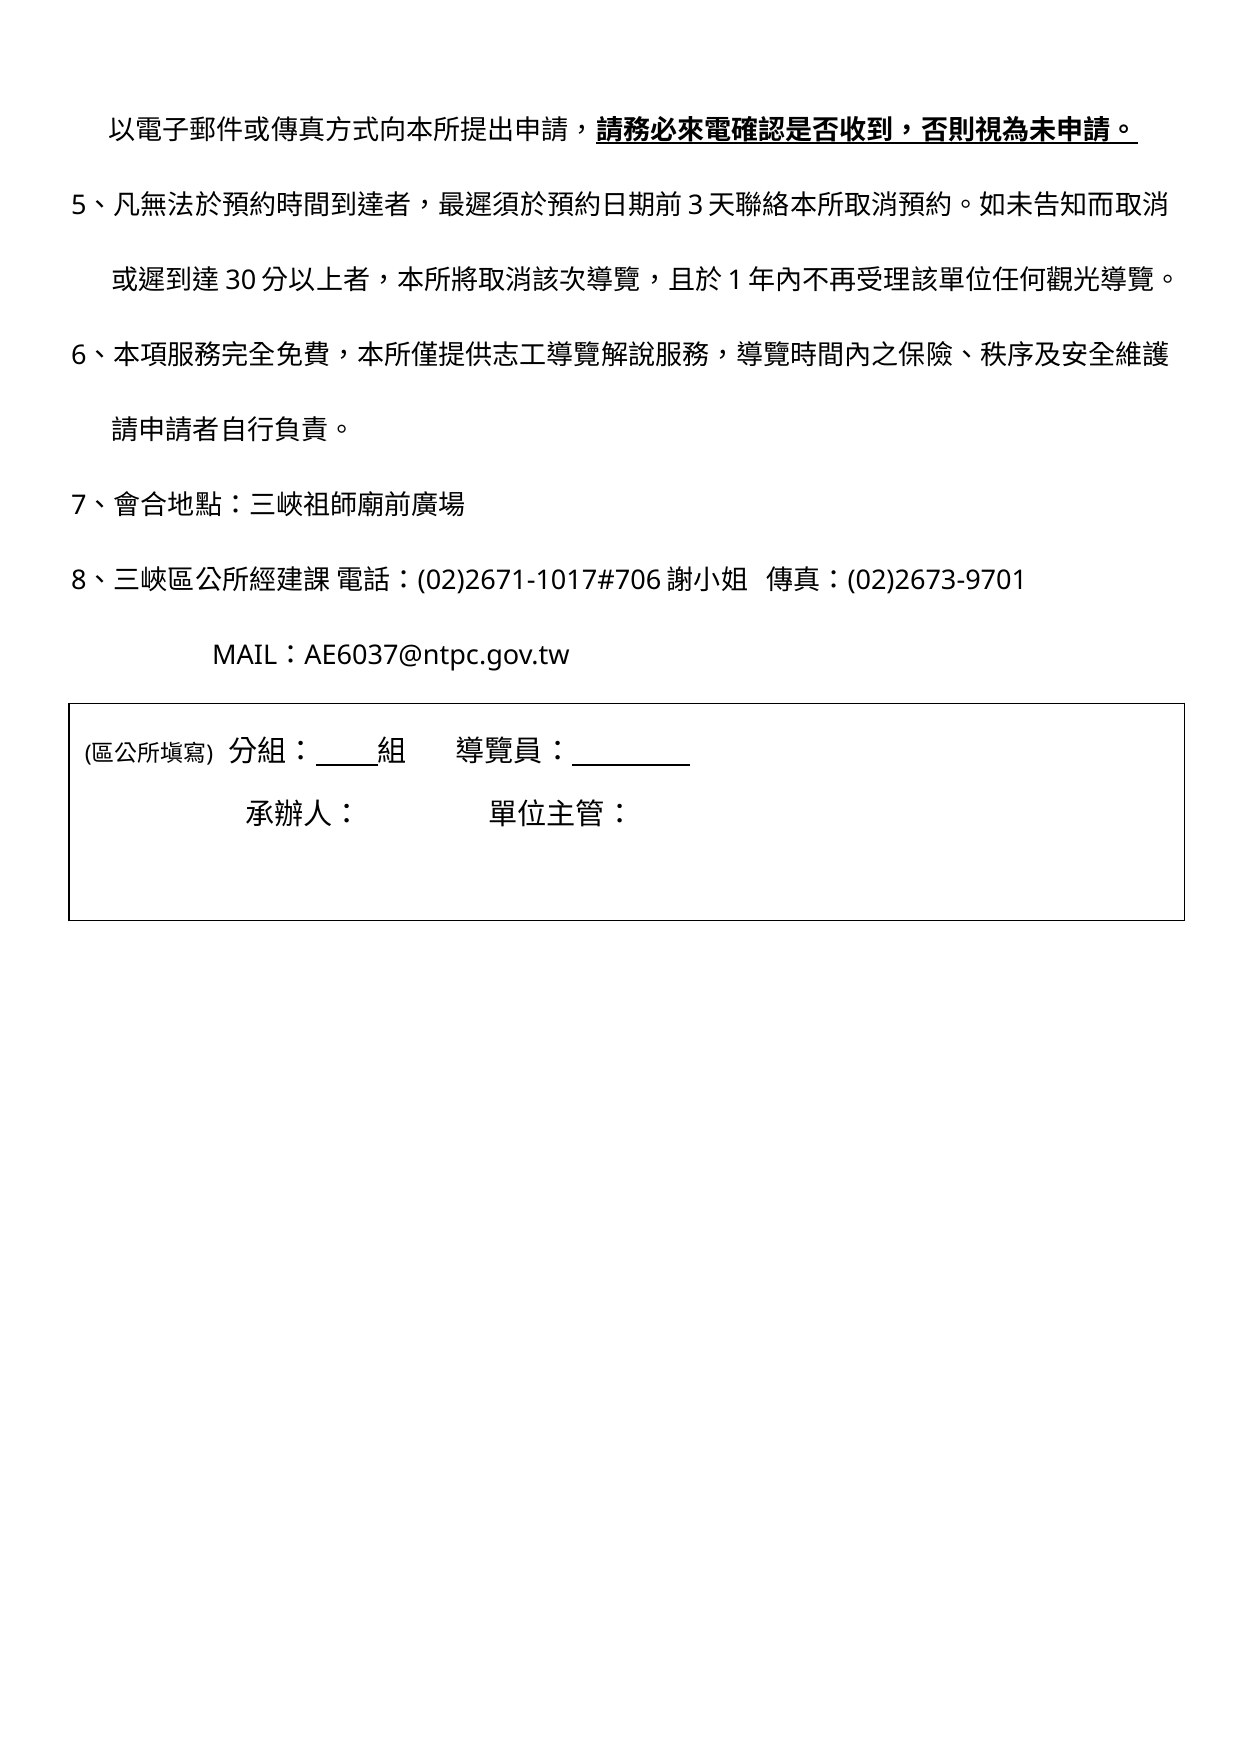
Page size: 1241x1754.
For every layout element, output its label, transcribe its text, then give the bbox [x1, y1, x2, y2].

text (區公所塡寫) 分組： 組 導覽員： [84, 712, 1168, 774]
text 8、三峽區公所經建課 電話：(02)2671-1017#706謝小姐 傳真：(02)2673-9701 [71, 541, 1169, 616]
text 承辦人： 單位主管： [84, 774, 1168, 837]
text 5、凡無法於預約時間到達者，最遲須於預約日期前3天聯絡本所取消預約。如未告知而取消或遲到達30分以上者，本所將取消該次導覽，且於1年內不再受理該單位任何觀光導覽。 [71, 166, 1169, 316]
text 6、本項服務完全免費，本所僅提供志工導覽解說服務，導覽時間內之保險、秩序及安全維護請申請者自行負責。 [71, 316, 1169, 466]
text 以電子郵件或傳真方式向本所提出申請，請務必來電確認是否收到，否則視為未申請。 [108, 91, 1169, 166]
text 7、會合地點：三峽祖師廟前廣場 [71, 466, 1169, 541]
text MAIL：AE6037@ntpc.gov.tw [71, 616, 1169, 691]
